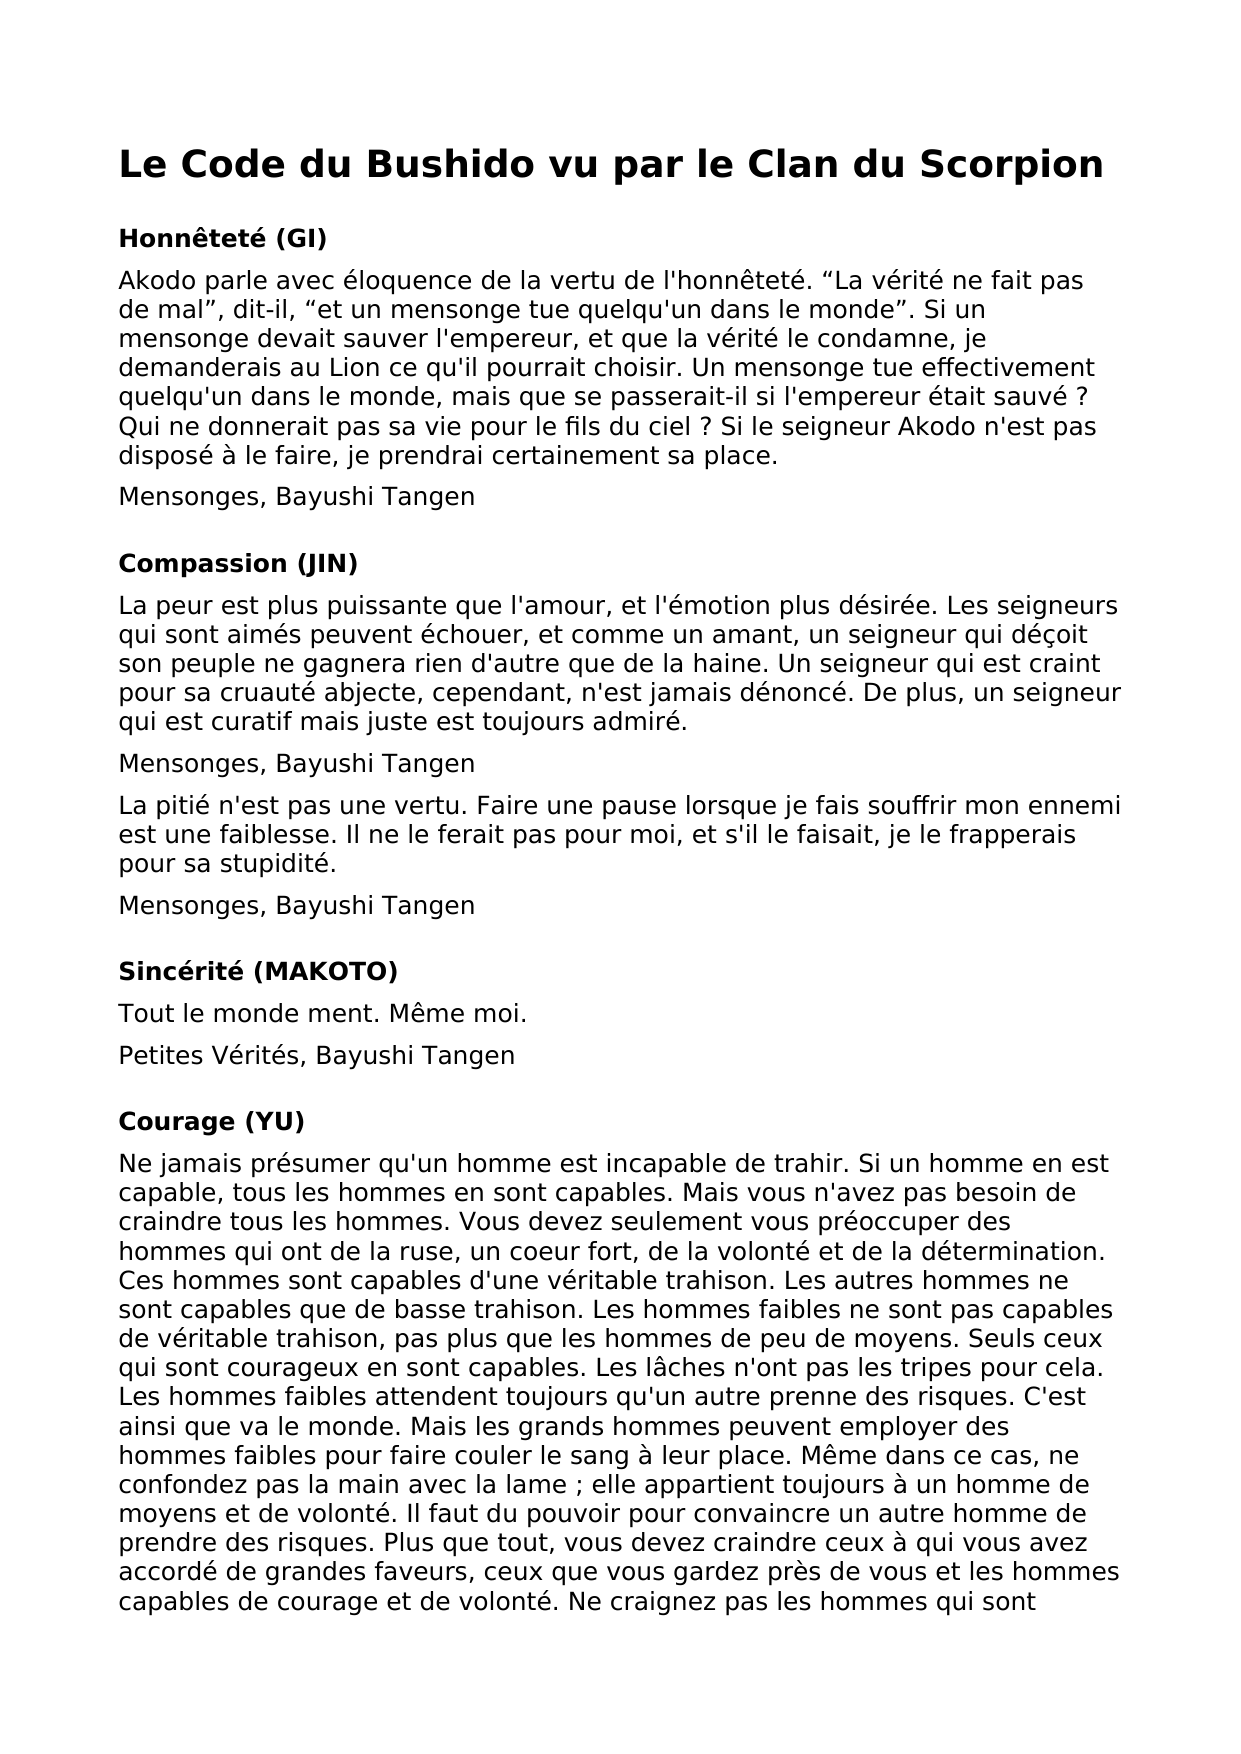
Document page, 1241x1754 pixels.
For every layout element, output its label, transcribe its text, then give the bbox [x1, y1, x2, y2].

text Mensonges, Bayushi Tangen [118, 749, 1122, 778]
text Ne jamais présumer qu'un homme est incapable de trahir. Si un homme en est capable, tous les hommes en sont capables. Mais vous n'avez pas besoin de craindre tous les hommes. Vous devez seulement vous préoccuper des hommes qui ont de la ruse, un coeur fort, de la volonté et de la détermination. Ces hommes sont capables d'une véritable trahison. Les autres hommes ne sont capables que de basse trahison. Les hommes faibles ne sont pas capables de véritable trahison, pas plus que les hommes de peu de moyens. Seuls ceux qui sont courageux en sont capables. Les lâches n'ont pas les tripes pour cela. Les hommes faibles attendent toujours qu'un autre prenne des risques. C'est ainsi que va le monde. Mais les grands hommes peuvent employer des hommes faibles pour faire couler le sang à leur place. Même dans ce cas, ne confondez pas la main avec la lame ; elle appartient toujours à un homme de moyens et de volonté. Il faut du pouvoir pour convaincre un autre homme de prendre des risques. Plus que tout, vous devez craindre ceux à qui vous avez accordé de grandes faveurs, ceux que vous gardez près de vous et les hommes capables de courage et de volonté. Ne craignez pas les hommes qui sont [118, 1149, 1122, 1616]
text Akodo parle avec éloquence de la vertu de l'honnêteté. “La vérité ne fait pas de mal”, dit-il, “et un mensonge tue quelqu'un dans le monde”. Si un mensonge devait sauver l'empereur, et que la vérité le condamne, je demanderais au Lion ce qu'il pourrait choisir. Un mensonge tue effectivement quelqu'un dans le monde, mais que se passerait-il si l'empereur était sauvé ? Qui ne donnerait pas sa vie pour le fils du ciel ? Si le seigneur Akodo n'est pas disposé à le faire, je prendrai certainement sa place. [118, 266, 1122, 470]
text Tout le monde ment. Même moi. [118, 999, 1122, 1028]
subtitle Le Code du Bushido vu par le Clan du Scorpion [118, 143, 1122, 187]
subtitle Honnêteté (GI) [118, 224, 1122, 253]
text Mensonges, Bayushi Tangen [118, 483, 1122, 512]
text Petites Vérités, Bayushi Tangen [118, 1041, 1122, 1070]
text La peur est plus puissante que l'amour, et l'émotion plus désirée. Les seigneurs qui sont aimés peuvent échouer, et comme un amant, un seigneur qui déçoit son peuple ne gagnera rien d'autre que de la haine. Un seigneur qui est craint pour sa cruauté abjecte, cependant, n'est jamais dénoncé. De plus, un seigneur qui est curatif mais juste est toujours admiré. [118, 591, 1122, 737]
text La pitié n'est pas une vertu. Faire une pause lorsque je fais souffrir mon ennemi est une faiblesse. Il ne le ferait pas pour moi, et s'il le faisait, je le frapperais pour sa stupidité. [118, 791, 1122, 878]
subtitle Compassion (JIN) [118, 549, 1122, 578]
subtitle Sincérité (MAKOTO) [118, 958, 1122, 987]
text Mensonges, Bayushi Tangen [118, 891, 1122, 920]
subtitle Courage (YU) [118, 1108, 1122, 1137]
